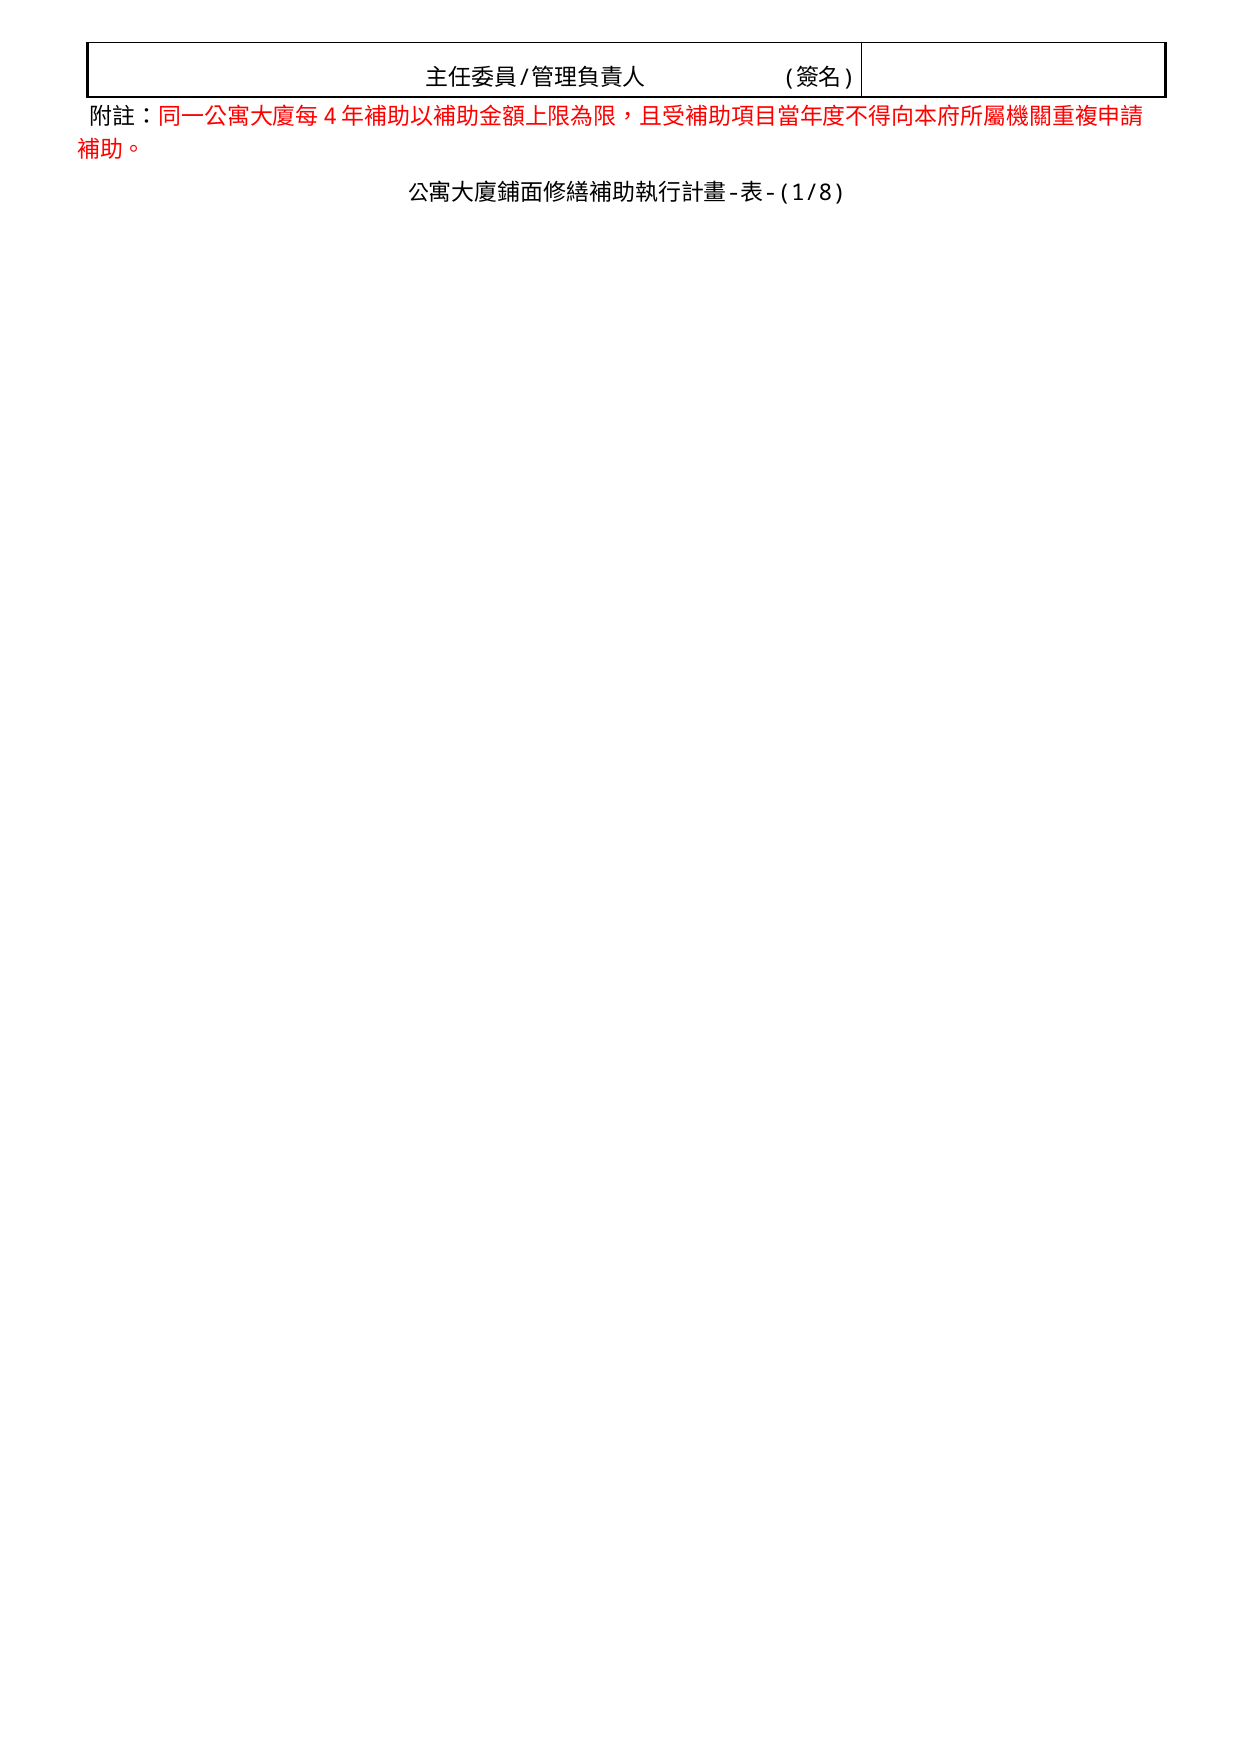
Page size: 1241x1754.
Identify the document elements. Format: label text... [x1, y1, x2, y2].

text 公寓大廈鋪面修繕補助執行計畫-表-(1/8) [88, 177, 1165, 207]
table_cell 主任委員/管理負責人 (簽名) [89, 43, 861, 96]
table_cell [862, 43, 1164, 96]
text 附註：同一公寓大廈每4年補助以補助金額上限為限，且受補助項目當年度不得向本府所屬機關重複申請補助。 [77, 97, 1165, 164]
